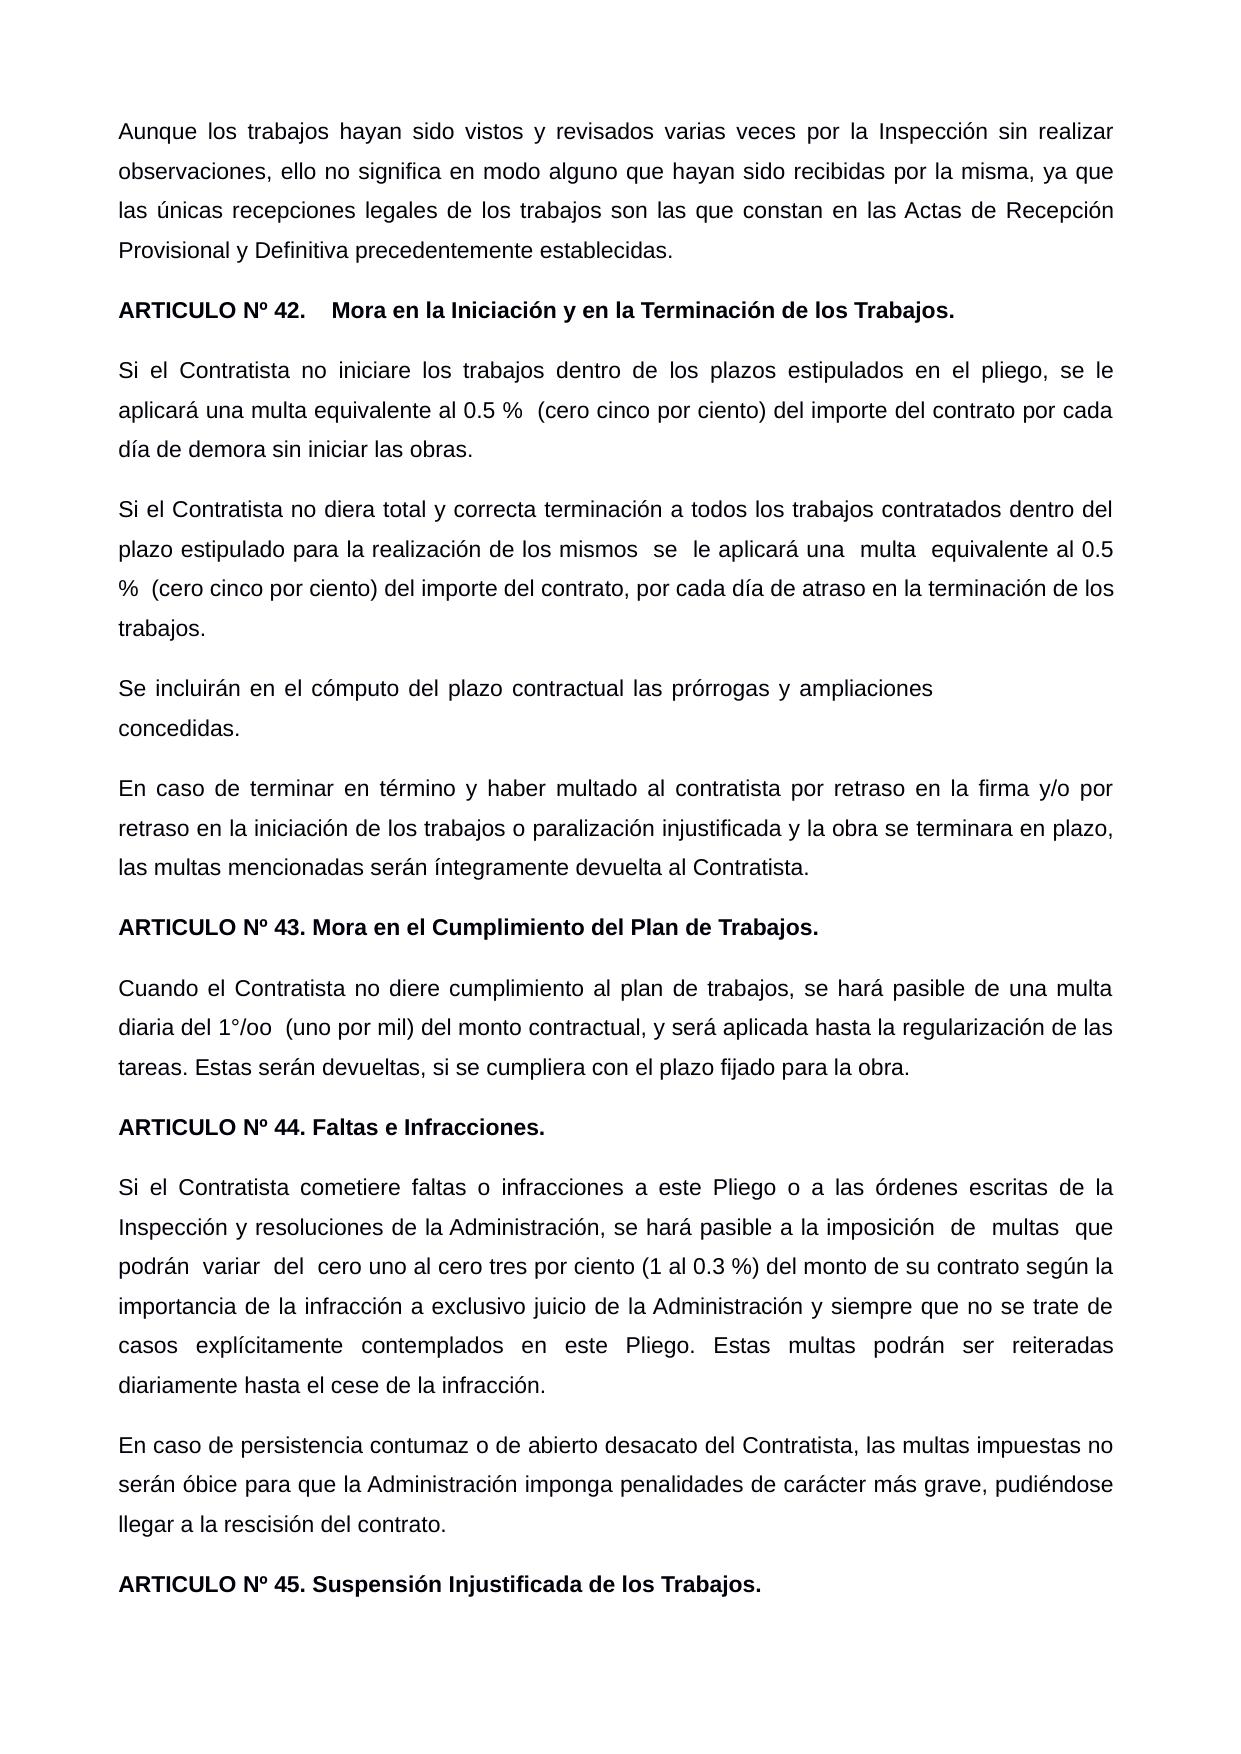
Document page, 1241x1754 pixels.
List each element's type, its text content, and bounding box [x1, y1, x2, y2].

text En caso de persistencia contumaz o de abierto desacato del Contratista, las multas impuestas no serán óbice para que la Administración imponga penalidades de carácter más grave, pudiéndose llegar a la rescisión del contrato. [118, 1432, 1114, 1537]
text En caso de terminar en término y haber multado al contratista por retraso en la firma y/o por retraso en la iniciación de los trabajos o paralización injustificada y la obra se terminara en plazo, las multas mencionadas serán íntegramente devuelta al Contratista. [118, 775, 1114, 880]
text ARTICULO Nº 44. Faltas e Infracciones. [118, 1114, 1122, 1140]
text Si el Contratista cometiere faltas o infracciones a este Pliego o a las órdenes escritas de la Inspección y resoluciones de la Administración, se hará pasible a la imposición de multas que podrán variar del cero uno al cero tres por ciento (1 al 0.3 %) del monto de su contrato según la importancia de la infracción a exclusivo juicio de la Administración y siempre que no se trate de casos explícitamente contemplados en este Pliego. Estas multas podrán ser reiteradas diariamente hasta el cese de la infracción. [118, 1174, 1114, 1398]
text Si el Contratista no diera total y correcta terminación a todos los trabajos contratados dentro del plazo estipulado para la realización de los mismos se le aplicará una multa equivalente al 0.5 % (cero cinco por ciento) del importe del contrato, por cada día de atraso en la terminación de los trabajos. [118, 496, 1114, 641]
text Si el Contratista no iniciare los trabajos dentro de los plazos estipulados en el pliego, se le aplicará una multa equivalente al 0.5 % (cero cinco por ciento) del importe del contrato por cada día de demora sin iniciar las obras. [118, 357, 1115, 462]
text ARTICULO Nº 45. Suspensión Injustificada de los Trabajos. [118, 1571, 1122, 1598]
text Se incluirán en el cómputo del plazo contractual las prórrogas y ampliaciones concedidas. [118, 675, 934, 741]
text Aunque los trabajos hayan sido vistos y revisados varias veces por la Inspección sin realizar observaciones, ello no significa en modo alguno que hayan sido recibidas por la misma, ya que las únicas recepciones legales de los trabajos son las que constan en las Actas de Recepción Provisional y Definitiva precedentemente establecidas. [118, 118, 1114, 263]
text Cuando el Contratista no diere cumplimiento al plan de trabajos, se hará pasible de una multa diaria del 1°/oo (uno por mil) del monto contractual, y será aplicada hasta la regularización de las tareas. Estas serán devueltas, si se cumpliera con el plazo fijado para la obra. [118, 975, 1113, 1080]
text ARTICULO Nº 42. Mora en la Iniciación y en la Terminación de los Trabajos. [118, 297, 1122, 323]
text ARTICULO Nº 43. Mora en el Cumplimiento del Plan de Trabajos. [118, 914, 1122, 941]
